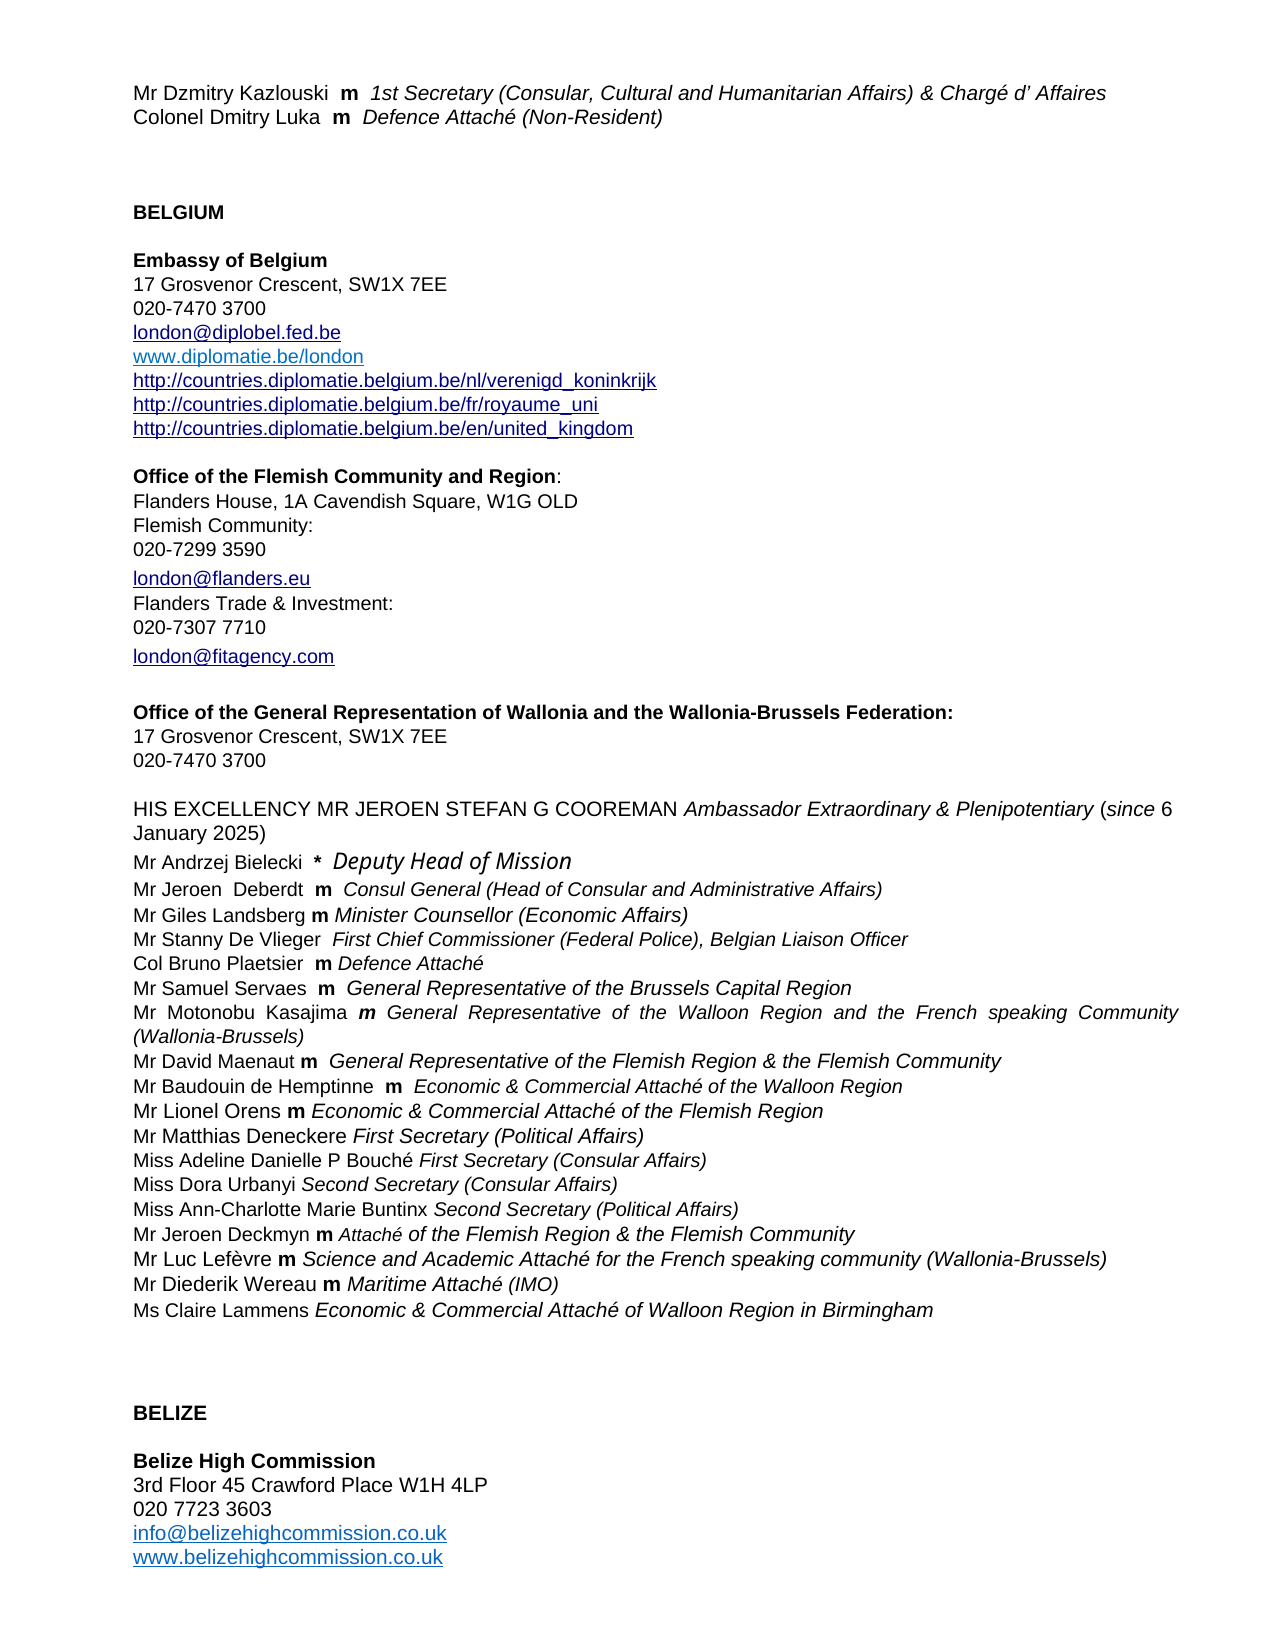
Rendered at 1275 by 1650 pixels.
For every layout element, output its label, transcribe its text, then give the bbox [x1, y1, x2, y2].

text Mr Andrzej Bielecki * Deputy Head of Mission [133, 845, 1181, 876]
text Belize High Commission [133, 1449, 1181, 1473]
text 020-7470 3700 [133, 297, 1181, 320]
text 17 Grosvenor Crescent, SW1X 7EE [133, 273, 1181, 296]
text london@fitagency.com [133, 640, 1181, 669]
text BELGIUM [133, 201, 1181, 223]
text Mr Motonobu Kasajima m General Representative of the Walloon Region and the French speaking Community (Wallonia-Brussels) [133, 1001, 1181, 1048]
text Mr Lionel Orens m Economic & Commercial Attaché of the Flemish Region [133, 1099, 1181, 1123]
text Mr Samuel Servaes m General Representative of the Brussels Capital Region [133, 976, 1181, 1000]
text Miss Dora Urbanyi Second Secretary (Consular Affairs) [133, 1173, 1181, 1196]
text Office of the Flemish Community and Region: [133, 465, 1181, 488]
text Mr Matthias Deneckere First Secretary (Political Affairs) [133, 1124, 1181, 1148]
text 17 Grosvenor Crescent, SW1X 7EE [133, 725, 1181, 748]
text Mr Jeroen Deberdt m Consul General (Head of Consular and Administrative Affairs) [133, 878, 1181, 901]
text http://countries.diplomatie.belgium.be/en/united_kingdom [133, 417, 1181, 440]
text london@diplobel.fed.be [133, 321, 1181, 344]
text london@flanders.eu [133, 562, 1181, 590]
text www.diplomatie.be/london [133, 345, 1181, 368]
text Colonel Dmitry Luka m Defence Attaché (Non-Resident) [133, 105, 1181, 129]
text Office of the General Representation of Wallonia and the Wallonia-Brussels Federation: [133, 701, 1181, 724]
text Col Bruno Plaetsier m Defence Attaché [133, 952, 1181, 974]
text Mr Dzmitry Kazlouski m 1st Secretary (Consular, Cultural and Humanitarian Affairs) & Chargé d’ Affaires [133, 81, 1181, 105]
text Miss Ann-Charlotte Marie Buntinx Second Secretary (Political Affairs) [133, 1197, 1181, 1220]
text Flanders House, 1A Cavendish Square, W1G OLD [133, 489, 1181, 512]
text Mr Luc Lefèvre m Science and Academic Attaché for the French speaking community (Wallonia-Brussels) [133, 1247, 1181, 1271]
text Mr Diederik Wereau m Maritime Attaché (IMO) [133, 1272, 1181, 1296]
text HIS EXCELLENCY MR JEROEN STEFAN G COOREMAN Ambassador Extraordinary & Plenipotentiary (since 6 January 2025) [133, 797, 1181, 845]
text Mr Stanny De Vlieger First Chief Commissioner (Federal Police), Belgian Liaison Officer [133, 928, 1181, 950]
text Miss Adeline Danielle P Bouché First Secretary (Consular Affairs) [133, 1149, 1181, 1172]
text Ms Claire Lammens Economic & Commercial Attaché of Walloon Region in Birmingham [133, 1297, 1181, 1321]
text 020-7299 3590 [133, 538, 1181, 560]
text Mr David Maenaut m General Representative of the Flemish Region & the Flemish Community [133, 1049, 1181, 1073]
text Flemish Community: [133, 513, 1181, 536]
text http://countries.diplomatie.belgium.be/nl/verenigd_koninkrijk [133, 369, 1181, 392]
text 020 7723 3603 [133, 1497, 1181, 1521]
text 020-7307 7710 [133, 616, 1181, 639]
text http://countries.diplomatie.belgium.be/fr/royaume_uni [133, 393, 1181, 416]
text info@belizehighcommission.co.uk www.belizehighcommission.co.uk [133, 1521, 1181, 1569]
text 3rd Floor 45 Crawford Place W1H 4LP [133, 1473, 1181, 1497]
text Embassy of Belgium [133, 249, 1181, 272]
text Mr Jeroen Deckmyn m Attaché of the Flemish Region & the Flemish Community [133, 1221, 1181, 1245]
text 020-7470 3700 [133, 749, 1181, 772]
text Flanders Trade & Investment: [133, 592, 1181, 615]
text BELIZE [133, 1401, 1181, 1425]
text Mr Baudouin de Hemptinne m Economic & Commercial Attaché of the Walloon Region [133, 1074, 1181, 1097]
text Mr Giles Landsberg m Minister Counsellor (Economic Affairs) [133, 902, 1181, 926]
